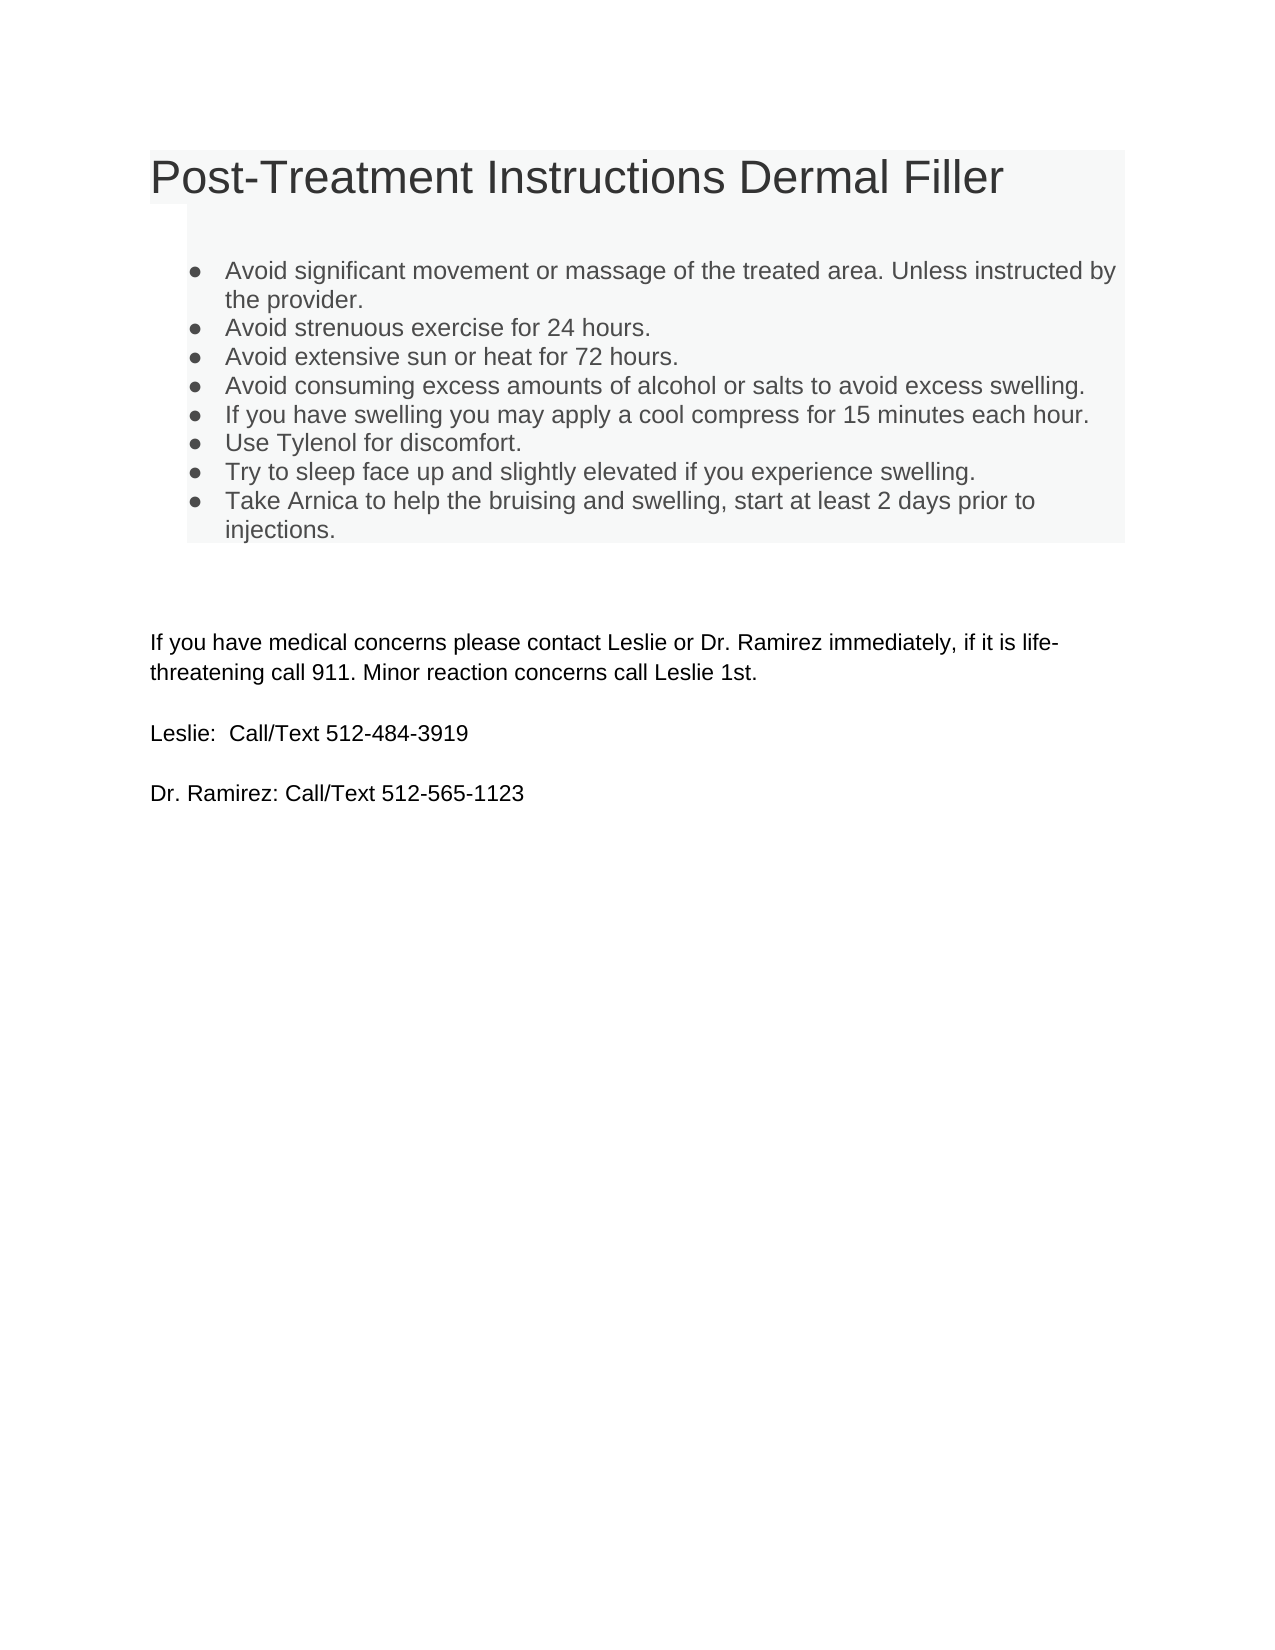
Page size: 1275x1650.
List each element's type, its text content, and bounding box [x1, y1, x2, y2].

list Avoid strenuous exercise for 24 hours. [187, 313, 1125, 342]
list If you have swelling you may apply a cool compress for 15 minutes each hour. [187, 400, 1125, 428]
list Avoid extensive sun or heat for 72 hours. [187, 342, 1125, 371]
text Leslie: Call/Text 512-484-3919 [150, 719, 1125, 746]
list Use Tylenol for discomfort. [187, 428, 1125, 457]
list Avoid significant movement or massage of the treated area. Unless instructed by the provider. [187, 256, 1125, 313]
text Dr. Ramirez: Call/Text 512-565-1123 [150, 780, 1125, 806]
list Take Arnica to help the bruising and swelling, start at least 2 days prior to injections. [187, 486, 1125, 543]
subtitle Post-Treatment Instructions Dermal Filler [150, 150, 1125, 204]
list Try to sleep face up and slightly elevated if you experience swelling. [187, 457, 1125, 486]
text If you have medical concerns please contact Leslie or Dr. Ramirez immediately, if it is life-threatening call 911. Minor reaction concerns call Leslie 1st. [150, 629, 1125, 685]
list Avoid consuming excess amounts of alcohol or salts to avoid excess swelling. [187, 371, 1125, 400]
